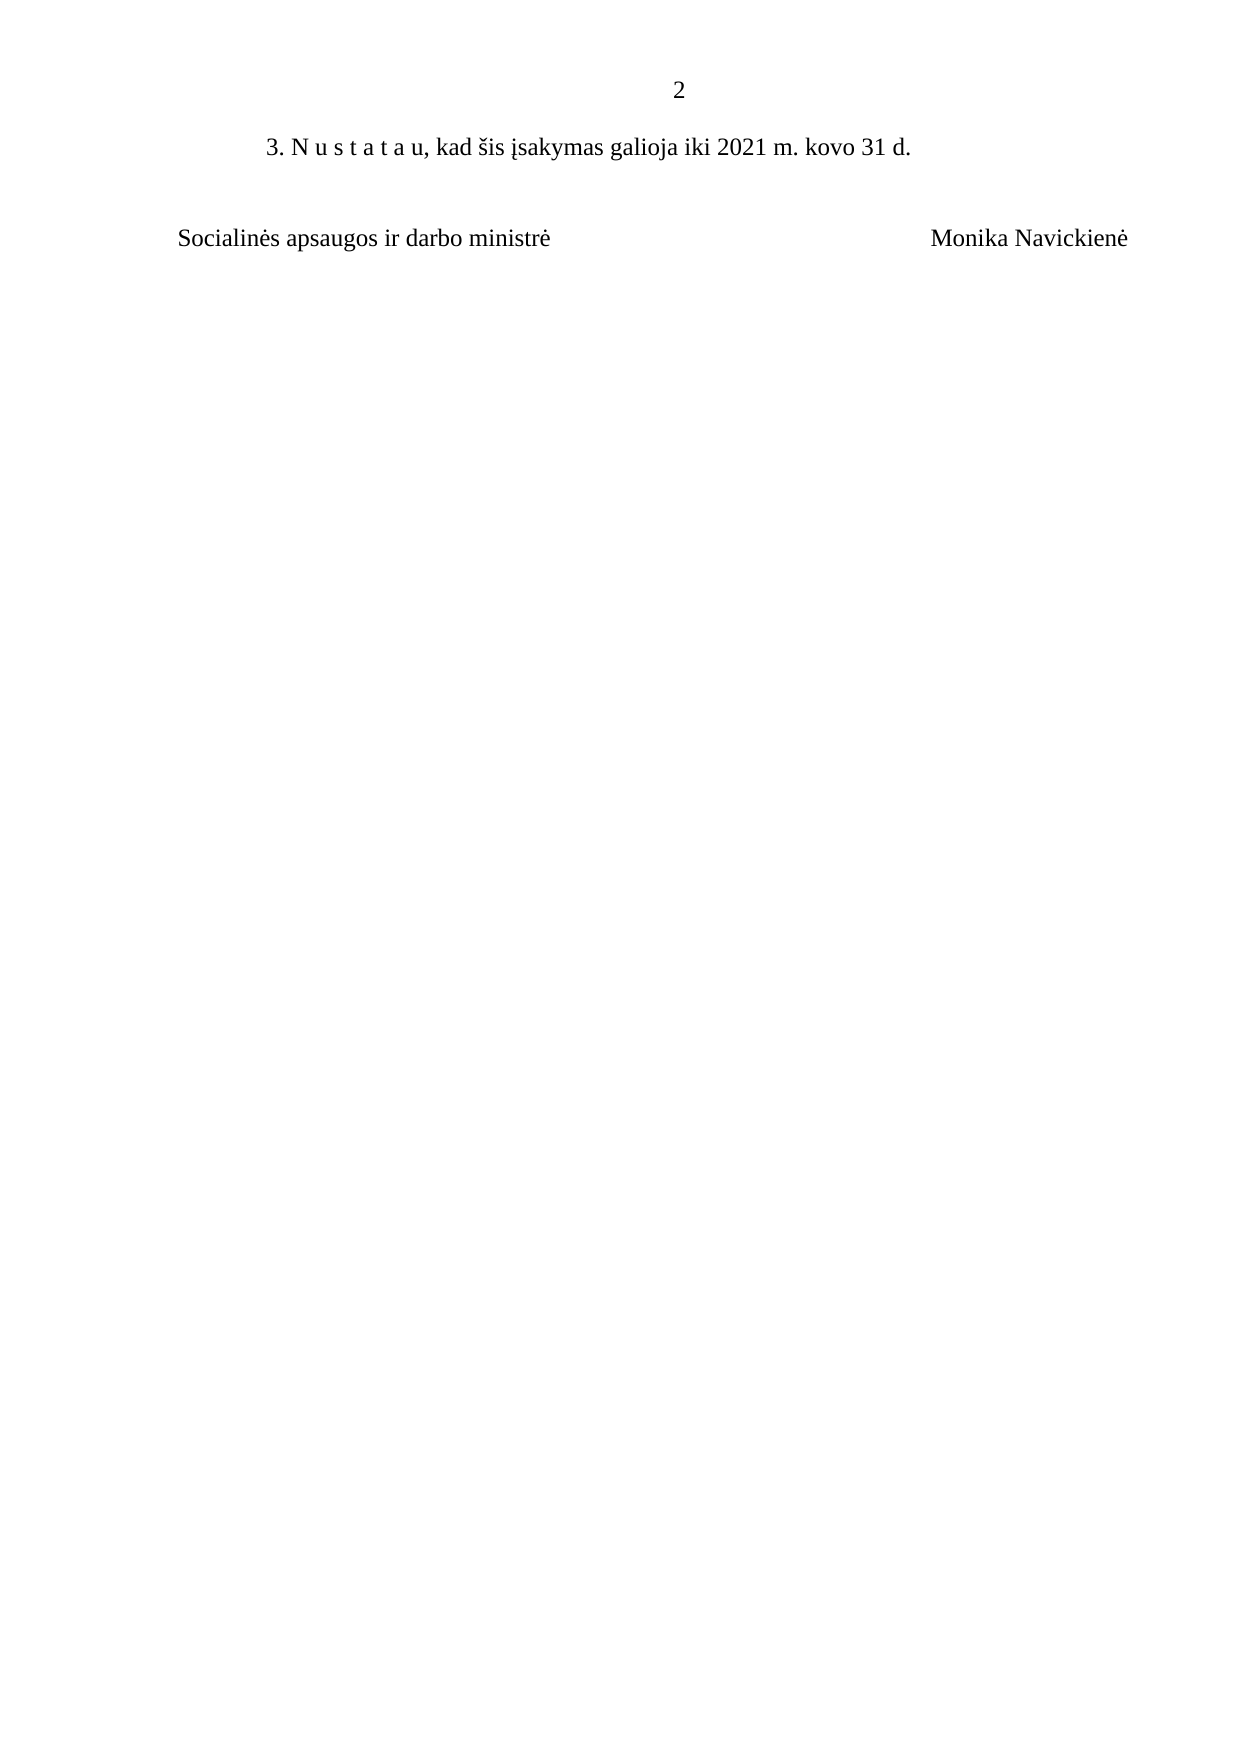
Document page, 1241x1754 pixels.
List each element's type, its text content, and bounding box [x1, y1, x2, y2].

text Socialinės apsaugos ir darbo ministrė Monika Navickienė [177, 223, 1181, 252]
text 3. N u s t a t a u, kad šis įsakymas galioja iki 2021 m. kovo 31 d. [177, 132, 1181, 161]
